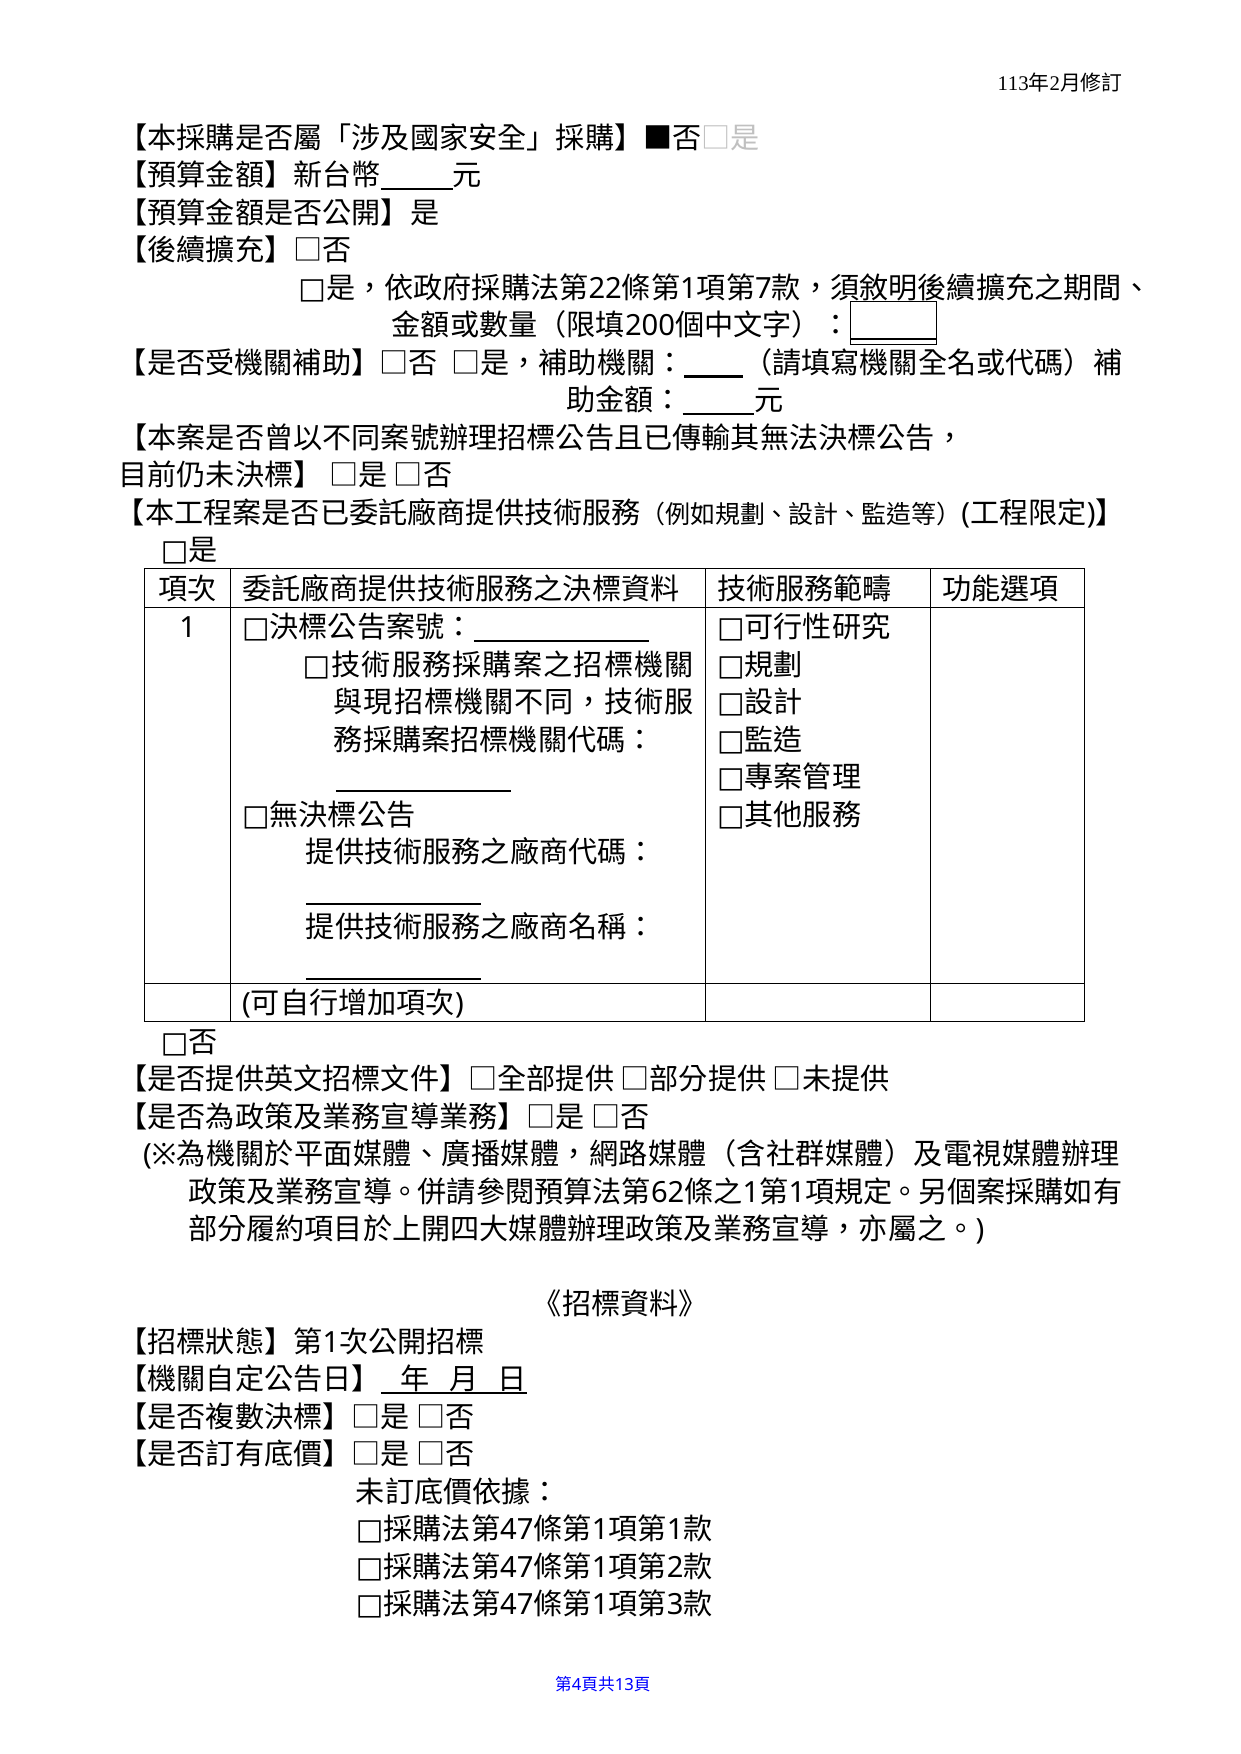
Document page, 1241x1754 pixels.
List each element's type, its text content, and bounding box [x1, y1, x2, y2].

text 【本工程案是否已委託廠商提供技術服務（例如規劃、設計、監造等）(工程限定)】 [118, 493, 1122, 531]
text □是，依政府採購法第22條第1項第7款，須敘明後續擴充之期間、金額或數量（限填200個中文字）： [298, 268, 1122, 343]
text □採購法第47條第1項第2款 [356, 1547, 1122, 1585]
text 【預算金額是否公開】是 [118, 193, 1122, 231]
table_header 委託廠商提供技術服務之決標資料 [231, 569, 705, 607]
text 【預算金額】新台幣 元 [118, 156, 1122, 193]
text (※為機關於平面媒體、廣播媒體，網路媒體（含社群媒體）及電視媒體辦理政策及業務宣導。併請參閱預算法第62條之1第1項規定。另個案採購如有部分履約項目於上開四大媒體辦理政策及業務宣導，亦屬之。) [143, 1135, 1122, 1247]
text 目前仍未決標】 □是 □否 [118, 456, 1122, 493]
table_cell [706, 984, 930, 1021]
text 【招標狀態】第1次公開招標 [118, 1322, 1122, 1360]
text 未訂底價依據： [356, 1472, 1122, 1510]
table_cell [931, 608, 1084, 983]
text 【本採購是否屬「涉及國家安全」採購】■否□是 [118, 118, 1122, 156]
table_cell 1 [145, 608, 230, 983]
table_cell □可行性研究 □規劃 □設計 □監造 □專案管理 □其他服務 [706, 608, 930, 983]
text 【是否複數決標】□是 □否 [118, 1397, 1122, 1435]
text □採購法第47條第1項第1款 [356, 1510, 1122, 1547]
text 【是否訂有底價】□是 □否 [118, 1435, 1122, 1472]
text 【機關自定公告日】 年 月 日 [118, 1360, 1122, 1397]
table_header 項次 [145, 569, 230, 607]
table_cell (可自行增加項次) [231, 984, 705, 1021]
table_header 功能選項 [931, 569, 1084, 607]
text □否 [161, 1022, 1122, 1060]
text 【後續擴充】□否 [118, 231, 1122, 268]
text 【本案是否曾以不同案號辦理招標公告且已傳輸其無法決標公告， [118, 418, 1122, 456]
text 【是否為政策及業務宣導業務】□是 □否 [118, 1097, 1122, 1135]
table_cell □決標公告案號： □技術服務採購案之招標機關與現招標機關不同，技術服務採購案招標機關代碼： □無決標公告 提供技術服務之廠商代碼： 提供技術服務之廠商名稱： [231, 608, 705, 983]
text 《招標資料》 [118, 1285, 1122, 1322]
table_header 技術服務範疇 [706, 569, 930, 607]
table_cell [931, 984, 1084, 1021]
text 【是否受機關補助】□否 □是，補助機關： （請填寫機關全名或代碼）補助金額： 元 [118, 343, 1122, 418]
text 【是否提供英文招標文件】□全部提供 □部分提供 □未提供 [118, 1060, 1122, 1097]
text □是 [161, 531, 1122, 568]
text □採購法第47條第1項第3款 [356, 1585, 1122, 1622]
table_cell [145, 984, 230, 1021]
